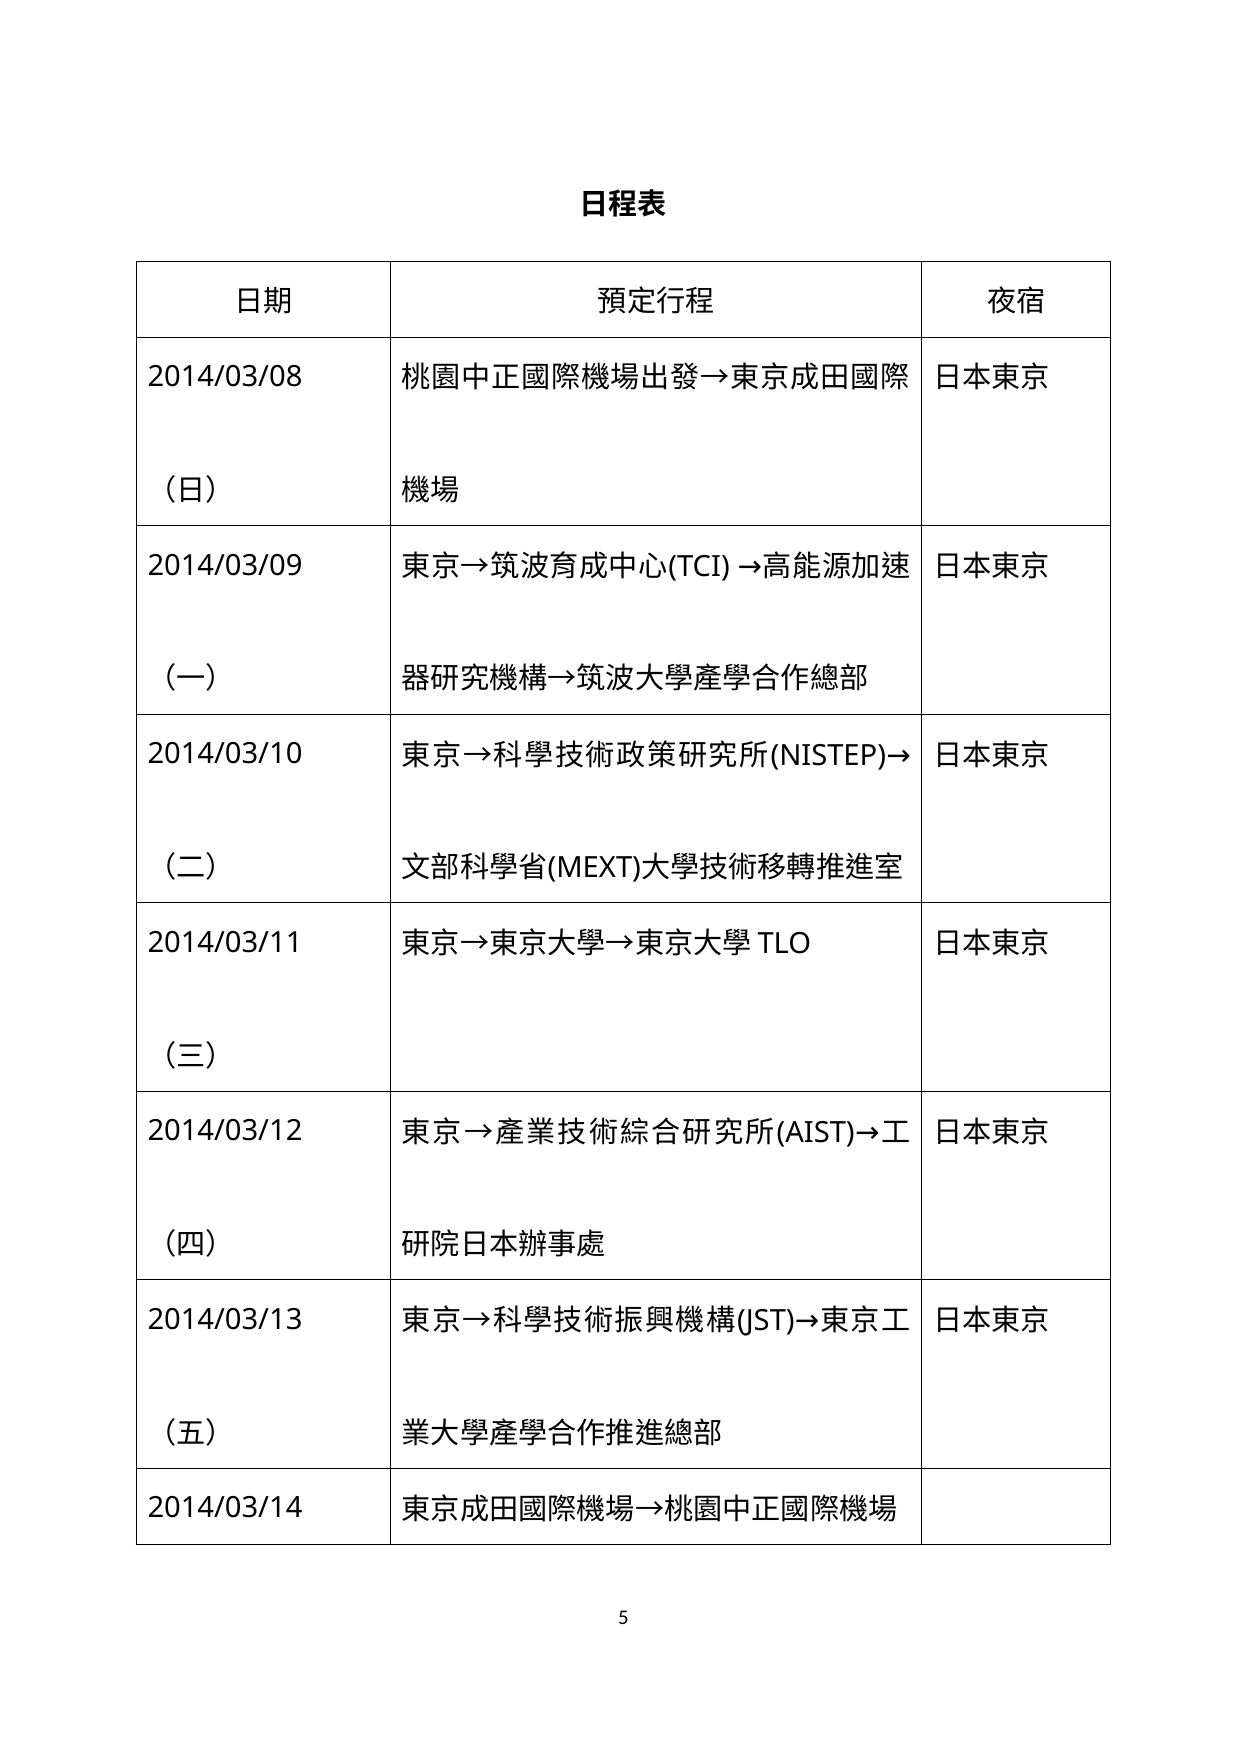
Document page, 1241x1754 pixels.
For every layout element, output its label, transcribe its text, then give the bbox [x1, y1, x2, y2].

table_cell 2014/03/09（一） [137, 526, 390, 714]
table_cell 日本東京 [922, 715, 1110, 902]
table_cell 東京→筑波育成中心(TCI) →高能源加速器研究機構→筑波大學產學合作總部 [391, 526, 921, 714]
table_cell 2014/03/13（五） [137, 1280, 390, 1468]
table_cell 東京成田國際機場→桃園中正國際機場 [391, 1469, 921, 1544]
table_cell [922, 1469, 1110, 1544]
table_cell 日本東京 [922, 338, 1110, 525]
table_cell 2014/03/14 [137, 1469, 390, 1544]
table_cell 東京→科學技術政策研究所(NISTEP)→文部科學省(MEXT)大學技術移轉推進室 [391, 715, 921, 902]
table_cell 2014/03/11（三） [137, 903, 390, 1091]
table_cell 日本東京 [922, 1092, 1110, 1279]
table_cell 東京→產業技術綜合研究所(AIST)→工研院日本辦事處 [391, 1092, 921, 1279]
table_cell 東京→東京大學→東京大學TLO [391, 903, 921, 1091]
table_cell 2014/03/10（二） [137, 715, 390, 902]
text 日程表 [148, 164, 1098, 239]
table_cell 東京→科學技術振興機構(JST)→東京工業大學產學合作推進總部 [391, 1280, 921, 1468]
table_cell 桃園中正國際機場出發→東京成田國際機場 [391, 338, 921, 525]
table_cell 日本東京 [922, 1280, 1110, 1468]
table_header 預定行程 [391, 262, 921, 337]
table_header 夜宿 [922, 262, 1110, 337]
table_cell 2014/03/12（四） [137, 1092, 390, 1279]
table_cell 日本東京 [922, 526, 1110, 714]
table_cell 2014/03/08（日） [137, 338, 390, 525]
table_cell 日本東京 [922, 903, 1110, 1091]
table_header 日期 [137, 262, 390, 337]
